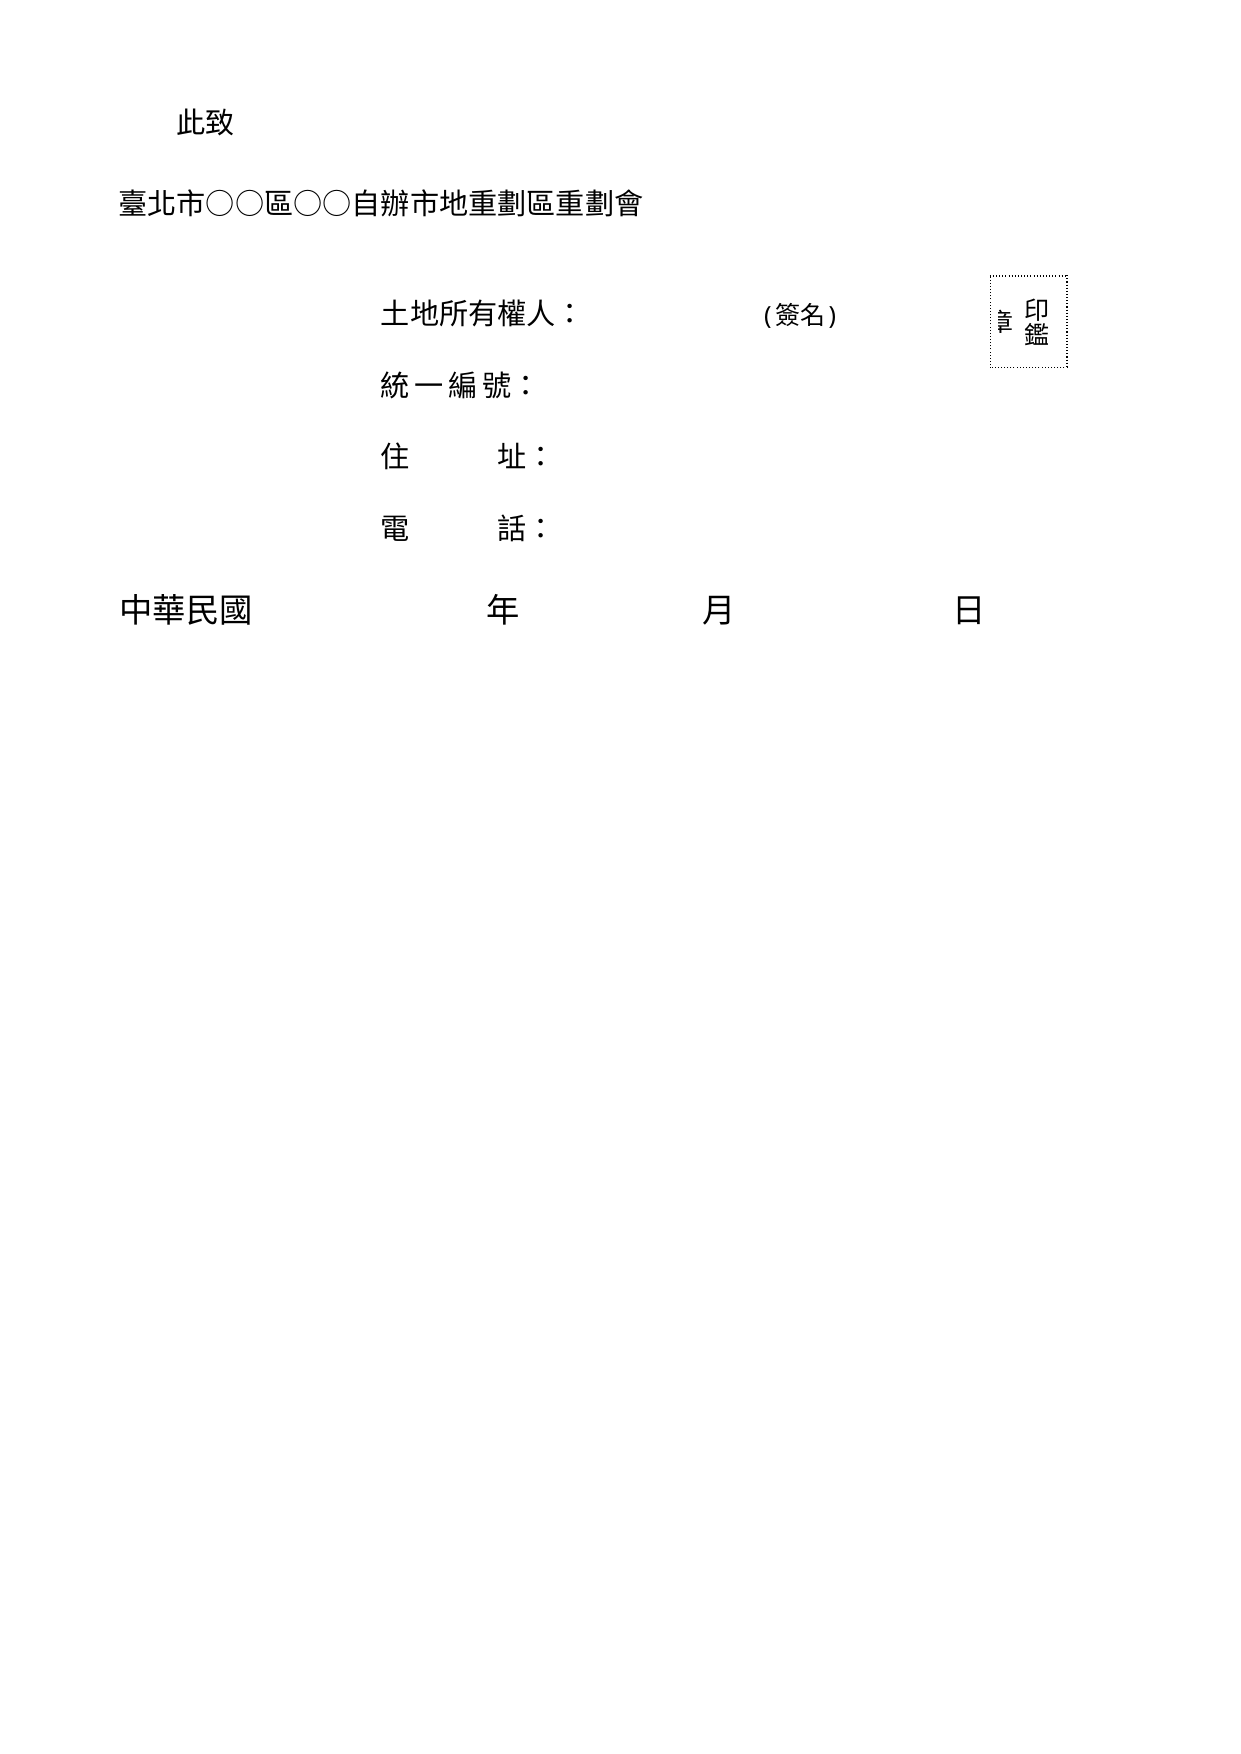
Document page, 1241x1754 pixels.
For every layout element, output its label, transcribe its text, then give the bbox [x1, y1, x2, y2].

text 土地所有權人： (簽名) [118, 270, 1122, 368]
text 統一編號： [118, 342, 1122, 404]
text 電 話： [118, 485, 1122, 548]
text 此致 [118, 79, 1149, 142]
text 中華民國 年 月 日 [99, 567, 1112, 629]
text 住 址： [118, 413, 1122, 476]
text 臺北市○○區○○自辦市地重劃區重劃會 [118, 160, 1149, 223]
text 印鑑章 [999, 292, 1055, 352]
